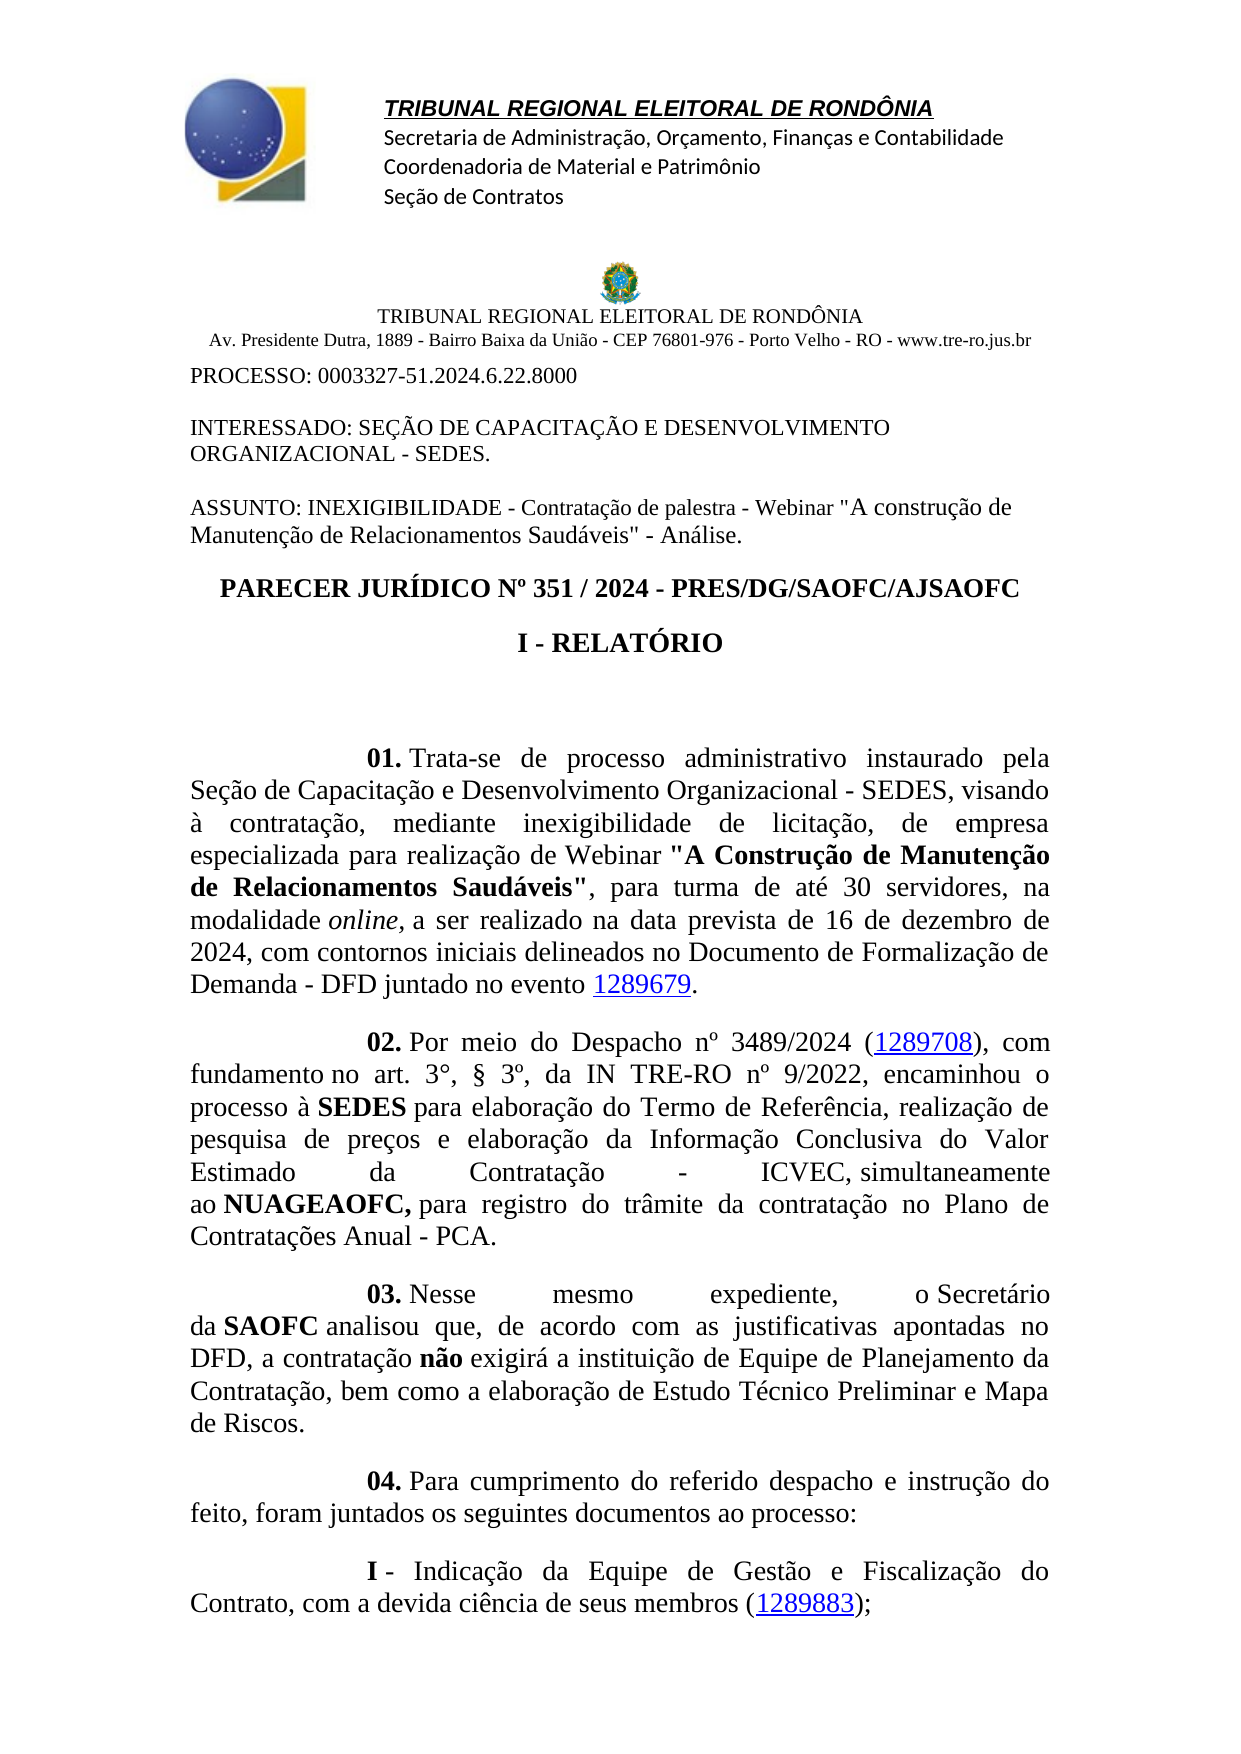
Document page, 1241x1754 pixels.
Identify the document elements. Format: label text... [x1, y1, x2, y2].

text Av. Presidente Dutra, 1889 - Bairro Baixa da União - CEP 76801-976 - Porto Velho - RO - www.tre-ro.jus.br [177, 328, 1063, 350]
text TRIBUNAL REGIONAL ELEITORAL DE RONDÔNIA [177, 304, 1063, 328]
text I - RELATÓRIO [190, 626, 1051, 658]
text PROCESSO: 0003327-51.2024.6.22.8000 [190, 362, 1051, 389]
text 01. Trata-se de processo administrativo instaurado pela Seção de Capacitação e Desenvolvimento Organizacional - SEDES, visando à contratação, mediante inexigibilidade de licitação, de empresa especializada para realização de Webinar "A Construção de Manutenção de Relacionamentos Saudáveis", para turma de até 30 servidores, na modalidade online, a ser realizado na data prevista de 16 de dezembro de 2024, com contornos iniciais delineados no Documento de Formalização de Demanda - DFD juntado no evento 1289679. [190, 741, 1051, 1000]
text 04. Para cumprimento do referido despacho e instrução do feito, foram juntados os seguintes documentos ao processo: [190, 1464, 1051, 1528]
text ASSUNTO: INEXIGIBILIDADE - Contratação de palestra - Webinar "A construção de Manutenção de Relacionamentos Saudáveis" - Análise. [190, 492, 1051, 549]
text 02. Por meio do Despacho nº 3489/2024 (1289708), com fundamento no art. 3°, § 3º, da IN TRE-RO nº 9/2022, encaminhou o processo à SEDES para elaboração do Termo de Referência, realização de pesquisa de preços e elaboração da Informação Conclusiva do Valor Estimado da Contratação - ICVEC, simultaneamente ao NUAGEAOFC, para registro do trâmite da contratação no Plano de Contratações Anual - PCA. [190, 1025, 1051, 1252]
text Parecer Jurídico Nº 351 / 2024 - PRES/DG/SAOFC/AJSAOFC [177, 572, 1063, 603]
text INTERESSADO: SEÇÃO DE CAPACITAÇÃO E DESENVOLVIMENTO ORGANIZACIONAL - SEDES. [190, 414, 1051, 467]
text 03. Nesse mesmo expediente, o Secretário da SAOFC analisou que, de acordo com as justificativas apontadas no DFD, a contratação não exigirá a instituição de Equipe de Planejamento da Contratação, bem como a elaboração de Estudo Técnico Preliminar e Mapa de Riscos. [190, 1277, 1051, 1439]
text I - Indicação da Equipe de Gestão e Fiscalização do Contrato, com a devida ciência de seus membros (1289883); [190, 1553, 1051, 1618]
